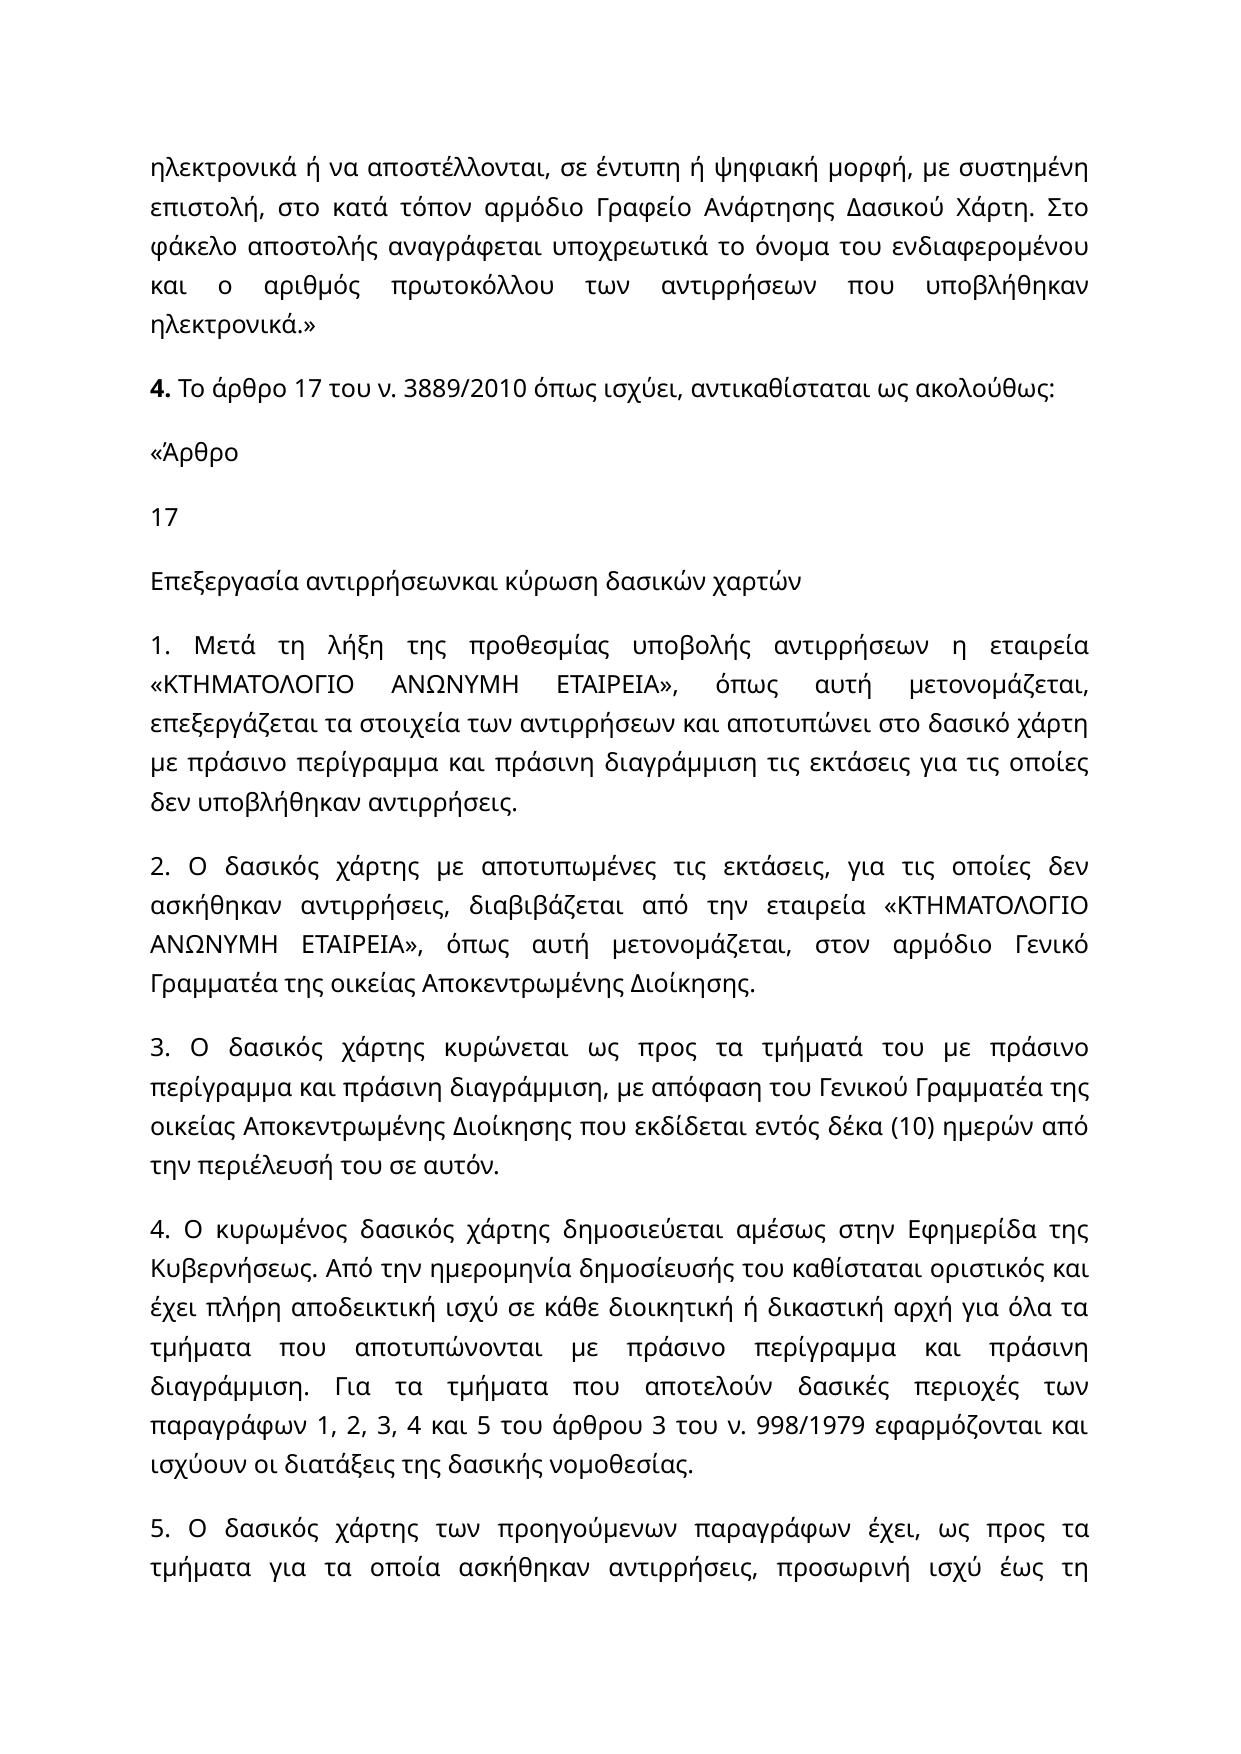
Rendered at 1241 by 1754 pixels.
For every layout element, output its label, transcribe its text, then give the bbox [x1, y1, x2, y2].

text «Άρθρο [150, 435, 1090, 469]
text 5. Ο δασικός χάρτης των προηγούμενων παραγράφων έχει, ως προς τα τμήματα για τα οποία ασκήθηκαν αντιρρήσεις, προσωρινή ισχύ έως τη [150, 1511, 1090, 1584]
text 1. Μετά τη λήξη της προθεσμίας υποβολής αντιρρήσεων η εταιρεία «ΚΤΗΜΑΤΟΛΟΓΙΟ ΑΝΩΝΥΜΗ ΕΤΑΙΡΕΙΑ», όπως αυτή μετονομάζεται, επεξεργάζεται τα στοιχεία των αντιρρήσεων και αποτυπώνει στο δασικό χάρτη με πράσινο περίγραμμα και πράσινη διαγράμμιση τις εκτάσεις για τις οποίες δεν υποβλήθηκαν αντιρρήσεις. [150, 627, 1090, 818]
text 4. Το άρθρο 17 του ν. 3889/2010 όπως ισχύει, αντικαθίσταται ως ακολούθως: [150, 371, 1090, 405]
text ηλεκτρονικά ή να αποστέλλονται, σε έντυπη ή ψηφιακή μορφή, με συστημένη επιστολή, στο κατά τόπον αρμόδιο Γραφείο Ανάρτησης Δασικού Χάρτη. Στο φάκελο αποστολής αναγράφεται υποχρεωτικά το όνομα του ενδιαφερομένου και ο αριθμός πρωτοκόλλου των αντιρρήσεων που υποβλήθηκαν ηλεκτρονικά.» [150, 150, 1090, 341]
text 2. Ο δασικός χάρτης με αποτυπωμένες τις εκτάσεις, για τις οποίες δεν ασκήθηκαν αντιρρήσεις, διαβιβάζεται από την εταιρεία «ΚΤΗΜΑΤΟΛΟΓΙΟ ΑΝΩΝΥΜΗ ΕΤΑΙΡΕΙΑ», όπως αυτή μετονομάζεται, στον αρμόδιο Γενικό Γραμματέα της οικείας Αποκεντρωμένης Διοίκησης. [150, 848, 1090, 1000]
text Επεξεργασία αντιρρήσεωνκαι κύρωση δασικών χαρτών [150, 563, 1090, 597]
text 3. Ο δασικός χάρτης κυρώνεται ως προς τα τμήματά του με πράσινο περίγραμμα και πράσινη διαγράμμιση, με απόφαση του Γενικού Γραμματέα της οικείας Αποκεντρωμένης Διοίκησης που εκδίδεται εντός δέκα (10) ημερών από την περιέλευσή του σε αυτόν. [150, 1030, 1090, 1182]
text 4. Ο κυρωμένος δασικός χάρτης δημοσιεύεται αμέσως στην Εφημερίδα της Κυβερνήσεως. Από την ημερομηνία δημοσίευσής του καθίσταται οριστικός και έχει πλήρη αποδεικτική ισχύ σε κάθε διοικητική ή δικαστική αρχή για όλα τα τμήματα που αποτυπώνονται με πράσινο περίγραμμα και πράσινη διαγράμμιση. Για τα τμήματα που αποτελούν δασικές περιοχές των παραγράφων 1, 2, 3, 4 και 5 του άρθρου 3 του ν. 998/1979 εφαρμόζονται και ισχύουν οι διατάξεις της δασικής νομοθεσίας. [150, 1212, 1090, 1481]
text 17 [150, 499, 1090, 533]
